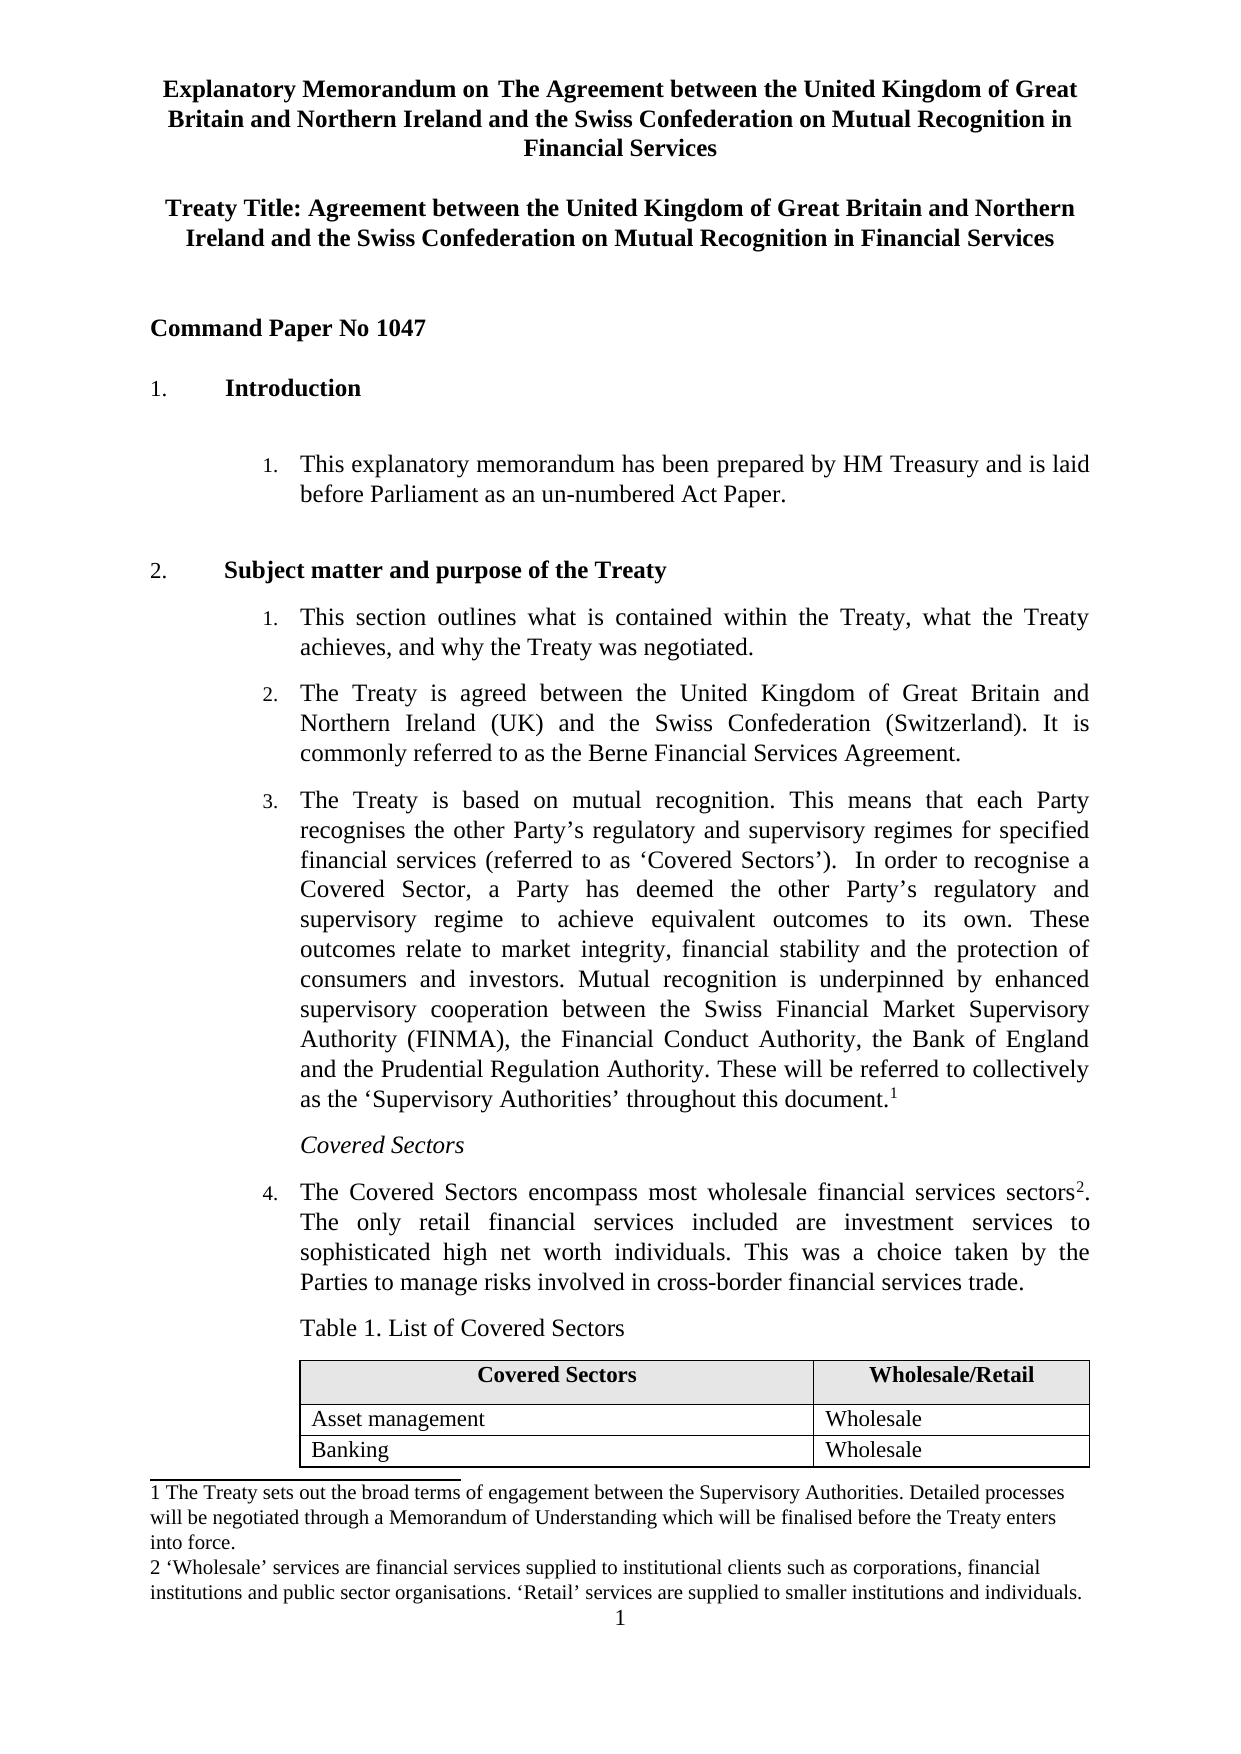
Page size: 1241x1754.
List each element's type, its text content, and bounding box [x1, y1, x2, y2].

list The Covered Sectors encompass most wholesale financial services sectors. The only retail financial services included are investment services to sophisticated high net worth individuals. This was a choice taken by the Parties to manage risks involved in cross-border financial services trade. [262, 1177, 1090, 1295]
table_cell Banking [301, 1436, 813, 1466]
table_cell Wholesale [814, 1405, 1089, 1435]
table_header Covered Sectors [301, 1361, 813, 1404]
list Introduction [150, 373, 1090, 401]
list The Treaty sets out the broad terms of engagement between the Supervisory Authorities. Detailed processes will be negotiated through a Memorandum of Understanding which will be finalised before the Treaty enters into force. [150, 1480, 1090, 1554]
text Treaty Title: Agreement between the United Kingdom of Great Britain and Northern Ireland and the Swiss Confederation on Mutual Recognition in Financial Services [150, 193, 1090, 252]
table_cell Wholesale [814, 1436, 1089, 1466]
list This explanatory memorandum has been prepared by HM Treasury and is laid before Parliament as an un-numbered Act Paper. [262, 449, 1090, 508]
text Explanatory Memorandum on The Agreement between the United Kingdom of Great Britain and Northern Ireland and the Swiss Confederation on Mutual Recognition in Financial Services [150, 74, 1090, 162]
list The Treaty is based on mutual recognition. This means that each Party recognises the other Party’s regulatory and supervisory regimes for specified financial services (referred to as ‘Covered Sectors’). In order to recognise a Covered Sector, a Party has deemed the other Party’s regulatory and supervisory regime to achieve equivalent outcomes to its own. These outcomes relate to market integrity, financial stability and the protection of consumers and investors. Mutual recognition is underpinned by enhanced supervisory cooperation between the Swiss Financial Market Supervisory Authority (FINMA), the Financial Conduct Authority, the Bank of England and the Prudential Regulation Authority. These will be referred to collectively as the ‘Supervisory Authorities’ throughout this document. [262, 785, 1090, 1113]
list Subject matter and purpose of the Treaty [150, 556, 1090, 584]
table_header Wholesale/Retail [814, 1361, 1089, 1404]
text Covered Sectors [225, 1130, 1090, 1159]
list Table 1. List of Covered Sectors [300, 1313, 1090, 1342]
list This section outlines what is contained within the Treaty, what the Treaty achieves, and why the Treaty was negotiated. [262, 602, 1090, 661]
table_cell Asset management [301, 1405, 813, 1435]
list ‘Wholesale’ services are financial services supplied to institutional clients such as corporations, financial institutions and public sector organisations. ‘Retail’ services are supplied to smaller institutions and individuals. [150, 1555, 1090, 1604]
text Command Paper No 1047 [150, 313, 1090, 342]
list The Treaty is agreed between the United Kingdom of Great Britain and Northern Ireland (UK) and the Swiss Confederation (Switzerland). It is commonly referred to as the Berne Financial Services Agreement. [262, 678, 1090, 767]
